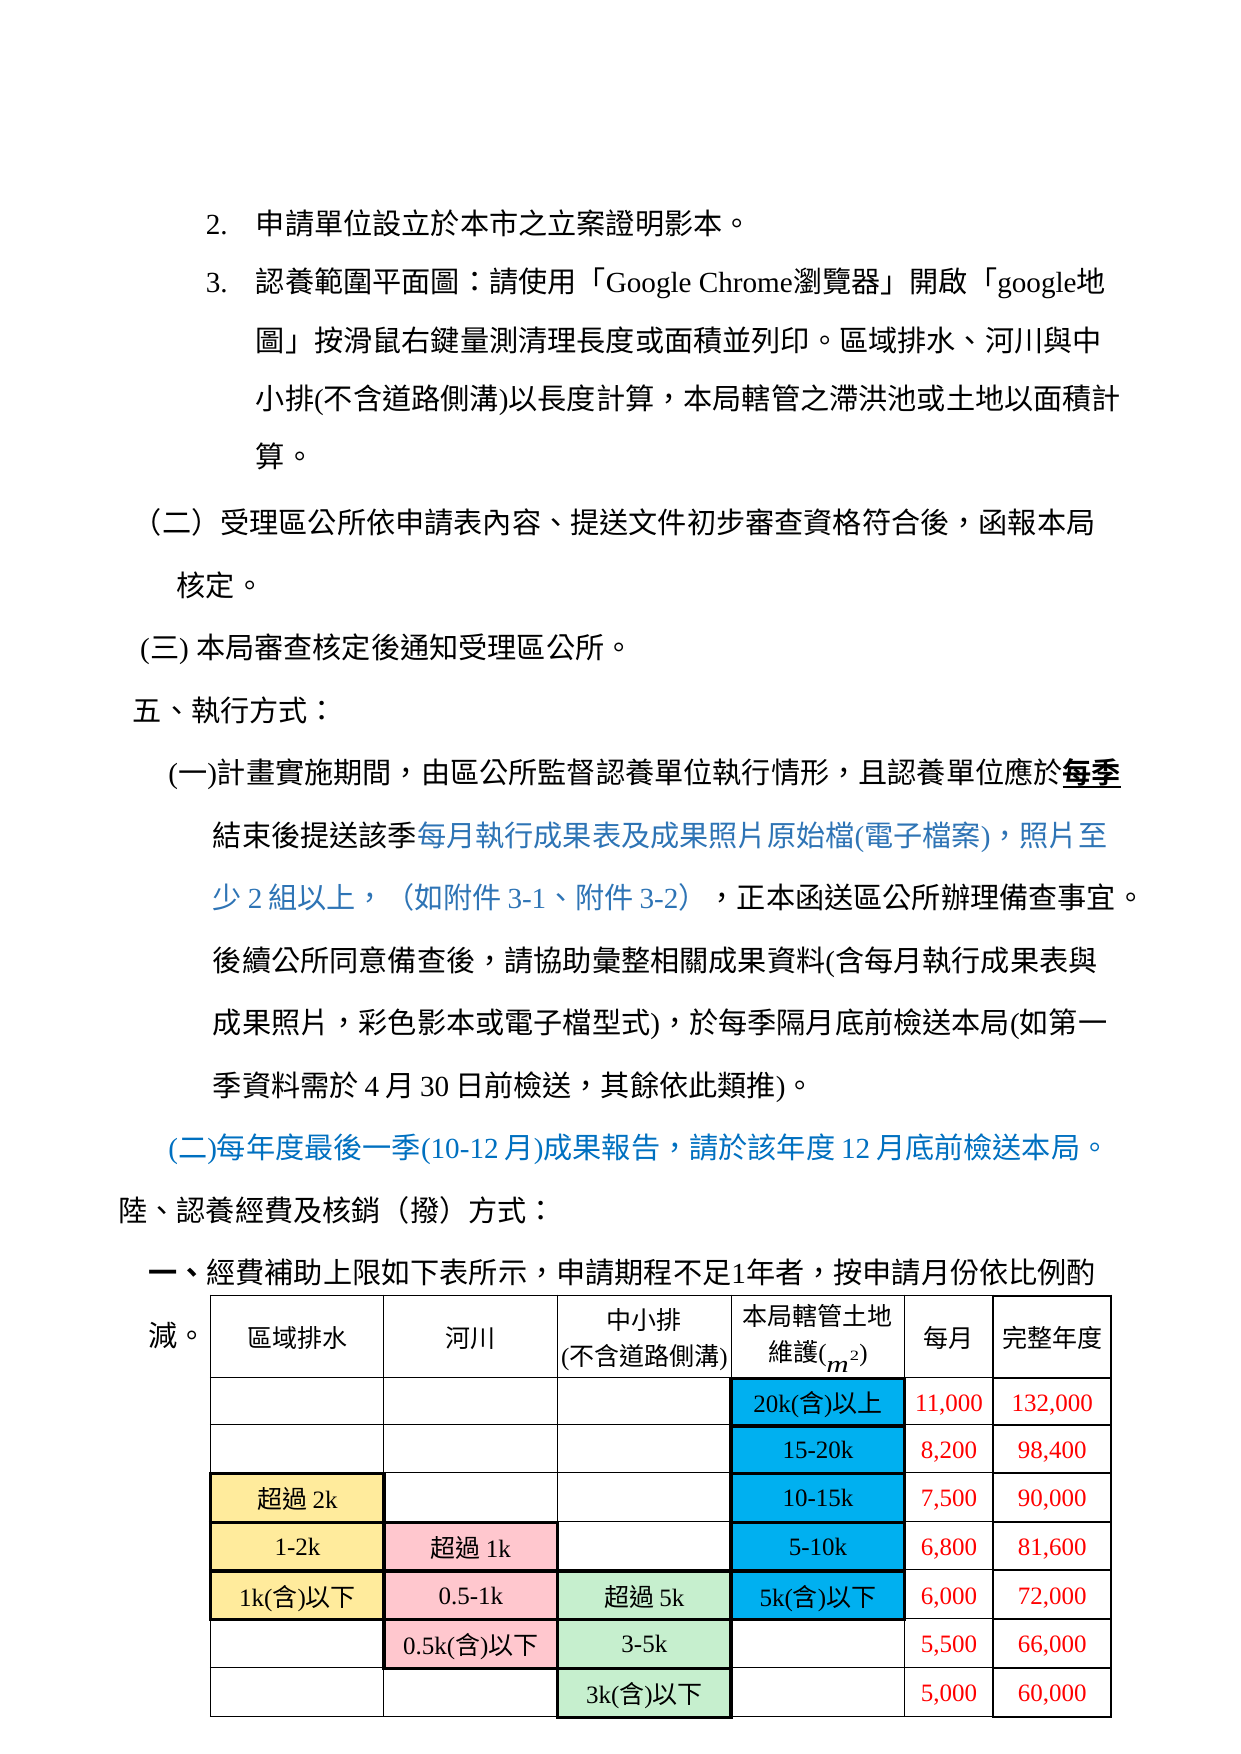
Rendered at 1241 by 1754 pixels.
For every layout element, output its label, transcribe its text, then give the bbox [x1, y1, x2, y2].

table_cell 超過1k [386, 1524, 556, 1569]
table_cell 5-10k [733, 1524, 903, 1569]
text （二）受理區公所依申請表內容、提送文件初步審查資格符合後，函報本局核定。 [118, 479, 1122, 604]
text 五、執行方式： [118, 667, 1122, 729]
table_cell [558, 1378, 729, 1424]
table_cell [559, 1522, 729, 1569]
table_cell 81,600 [994, 1523, 1110, 1569]
table_cell [733, 1668, 904, 1716]
table_cell 0.5-1k [386, 1573, 556, 1618]
table_cell 5k(含)以下 [733, 1573, 903, 1618]
text 一、經費補助上限如下表所示，申請期程不足1年者，按申請月份依比例酌減。 [148, 1229, 1122, 1354]
table_cell 3k(含)以下 [559, 1670, 729, 1716]
table_cell 8,200 [906, 1425, 992, 1472]
table_cell 11,000 [906, 1378, 992, 1424]
table_cell 72,000 [994, 1571, 1110, 1618]
table_header 區域排水 [211, 1296, 383, 1377]
table_header 本局轄管土地維護() [732, 1296, 904, 1377]
text 陸、認養經費及核銷（撥）方式： [118, 1167, 1122, 1229]
table_cell 15-20k [733, 1428, 903, 1472]
table_cell 7,500 [906, 1473, 992, 1521]
list 申請單位設立於本市之立案證明影本。 [206, 188, 1122, 246]
table_cell 10-15k [733, 1475, 903, 1521]
table_cell [211, 1668, 383, 1716]
table_cell [386, 1473, 557, 1521]
table_cell 3-5k [559, 1621, 729, 1667]
table_cell 1k(含)以下 [212, 1573, 382, 1618]
table_header 中小排 (不含道路側溝) [558, 1296, 731, 1377]
table_cell [558, 1473, 729, 1521]
table_header 每月 [905, 1296, 992, 1377]
table_cell [558, 1425, 729, 1472]
list 認養範圍平面圖：請使用「Google Chrome瀏覽器」開啟「google地圖」按滑鼠右鍵量測清理長度或面積並列印。區域排水、河川與中小排(不含道路側溝)以長度計算，本局轄管之滯洪池或土地以面積計算。 [206, 246, 1122, 479]
table_cell [384, 1425, 557, 1472]
text (三) 本局審查核定後通知受理區公所。 [118, 604, 1122, 667]
table_cell 20k(含)以上 [733, 1380, 903, 1424]
text (二)每年度最後一季(10-12月)成果報告，請於該年度12月底前檢送本局。 [168, 1104, 1122, 1167]
table_cell 98,400 [994, 1426, 1110, 1472]
table_header 河川 [384, 1296, 557, 1377]
table_cell 66,000 [994, 1620, 1110, 1667]
table_cell [733, 1621, 904, 1667]
table_cell 60,000 [994, 1669, 1110, 1716]
table_cell 6,000 [906, 1570, 992, 1618]
table_cell 90,000 [994, 1474, 1110, 1521]
table_cell [384, 1670, 556, 1716]
table_cell [384, 1378, 557, 1424]
table_cell 132,000 [994, 1379, 1110, 1424]
table_cell 0.5k(含)以下 [386, 1621, 556, 1667]
table_cell [211, 1621, 382, 1667]
table_cell 5,000 [905, 1668, 992, 1716]
table_cell 超過5k [559, 1573, 729, 1618]
table_cell 6,800 [906, 1522, 992, 1569]
table_cell 1-2k [212, 1524, 382, 1569]
table_cell 超過2k [212, 1475, 382, 1521]
table_cell [211, 1378, 383, 1424]
table_header 完整年度 [994, 1297, 1110, 1377]
table_cell 5,500 [905, 1619, 992, 1667]
table_cell [211, 1425, 383, 1472]
text (一)計畫實施期間，由區公所監督認養單位執行情形，且認養單位應於每季結束後提送該季每月執行成果表及成果照片原始檔(電子檔案)，照片至少2組以上，（如附件3-1、附件3-2），正本函送區公所辦理備查事宜。後續公所同意備查後，請協助彙整相關成果資料(含每月執行成果表與成果照片，彩色影本或電子檔型式)，於每季隔月底前檢送本局(如第一季資料需於4月30日前檢送，其餘依此類推)。 [168, 729, 1122, 1104]
